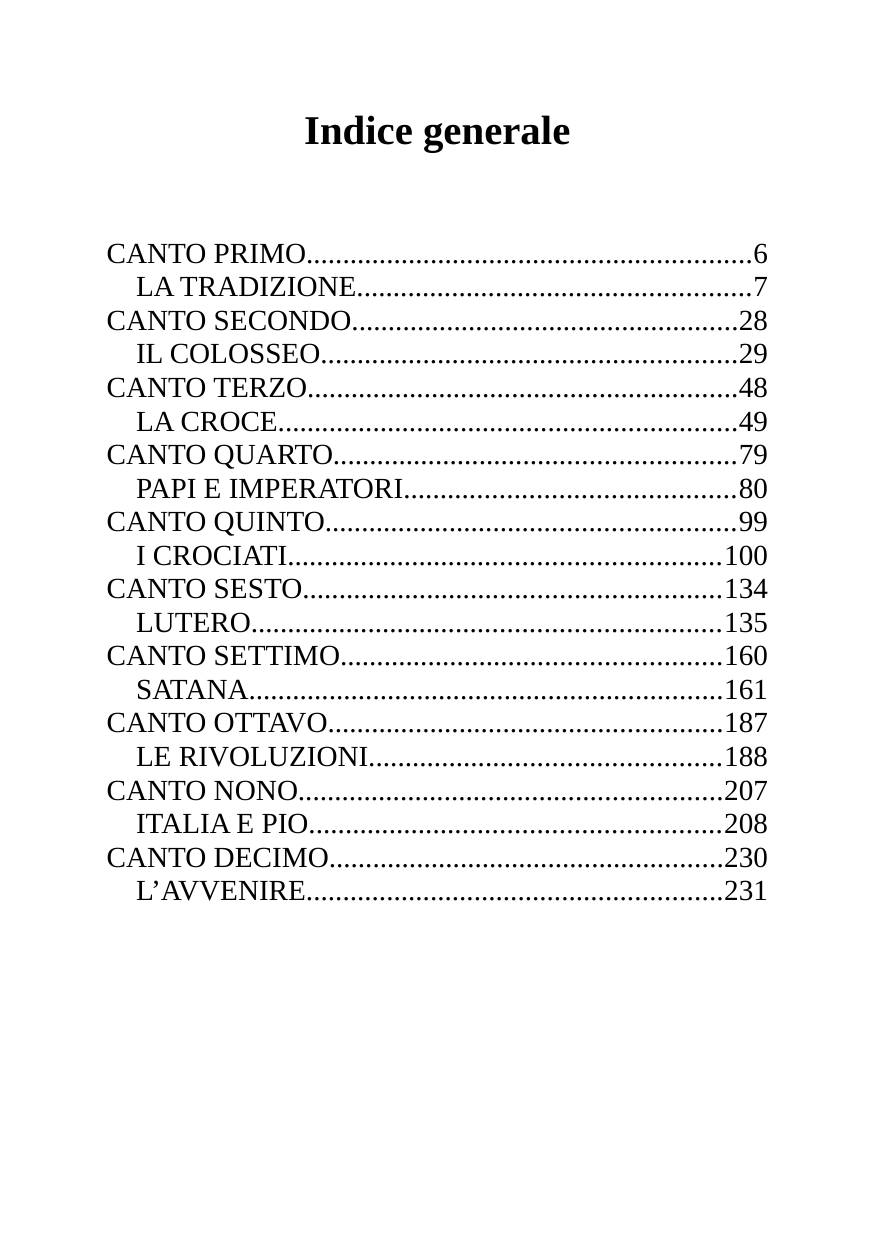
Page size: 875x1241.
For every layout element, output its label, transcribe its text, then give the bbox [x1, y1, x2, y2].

text LA CROCE 49 [136, 404, 768, 437]
text I CROCIATI 100 [136, 538, 768, 571]
text LA TRADIZIONE 7 [136, 269, 768, 303]
text CANTO QUARTO 79 [106, 437, 768, 471]
text CANTO SESTO 134 [106, 571, 768, 605]
text PAPI E IMPERATORI 80 [136, 471, 768, 504]
text CANTO QUINTO 99 [106, 504, 768, 538]
text LE RIVOLUZIONI. 188 [136, 739, 768, 773]
text ITALIA E PIO. 208 [136, 806, 768, 840]
subtitle Indice generale [106, 106, 768, 153]
text IL COLOSSEO 29 [136, 337, 768, 370]
text LUTERO. 135 [136, 605, 768, 638]
text CANTO TERZO 48 [106, 370, 768, 404]
text L’AVVENIRE. 231 [136, 873, 768, 907]
text CANTO DECIMO 230 [106, 840, 768, 873]
text CANTO SETTIMO 160 [106, 638, 768, 672]
text CANTO OTTAVO 187 [106, 706, 768, 739]
text SATANA. 161 [136, 672, 768, 706]
text CANTO NONO 207 [106, 773, 768, 806]
text CANTO PRIMO 6 [106, 236, 768, 269]
text CANTO SECONDO 28 [106, 303, 768, 337]
